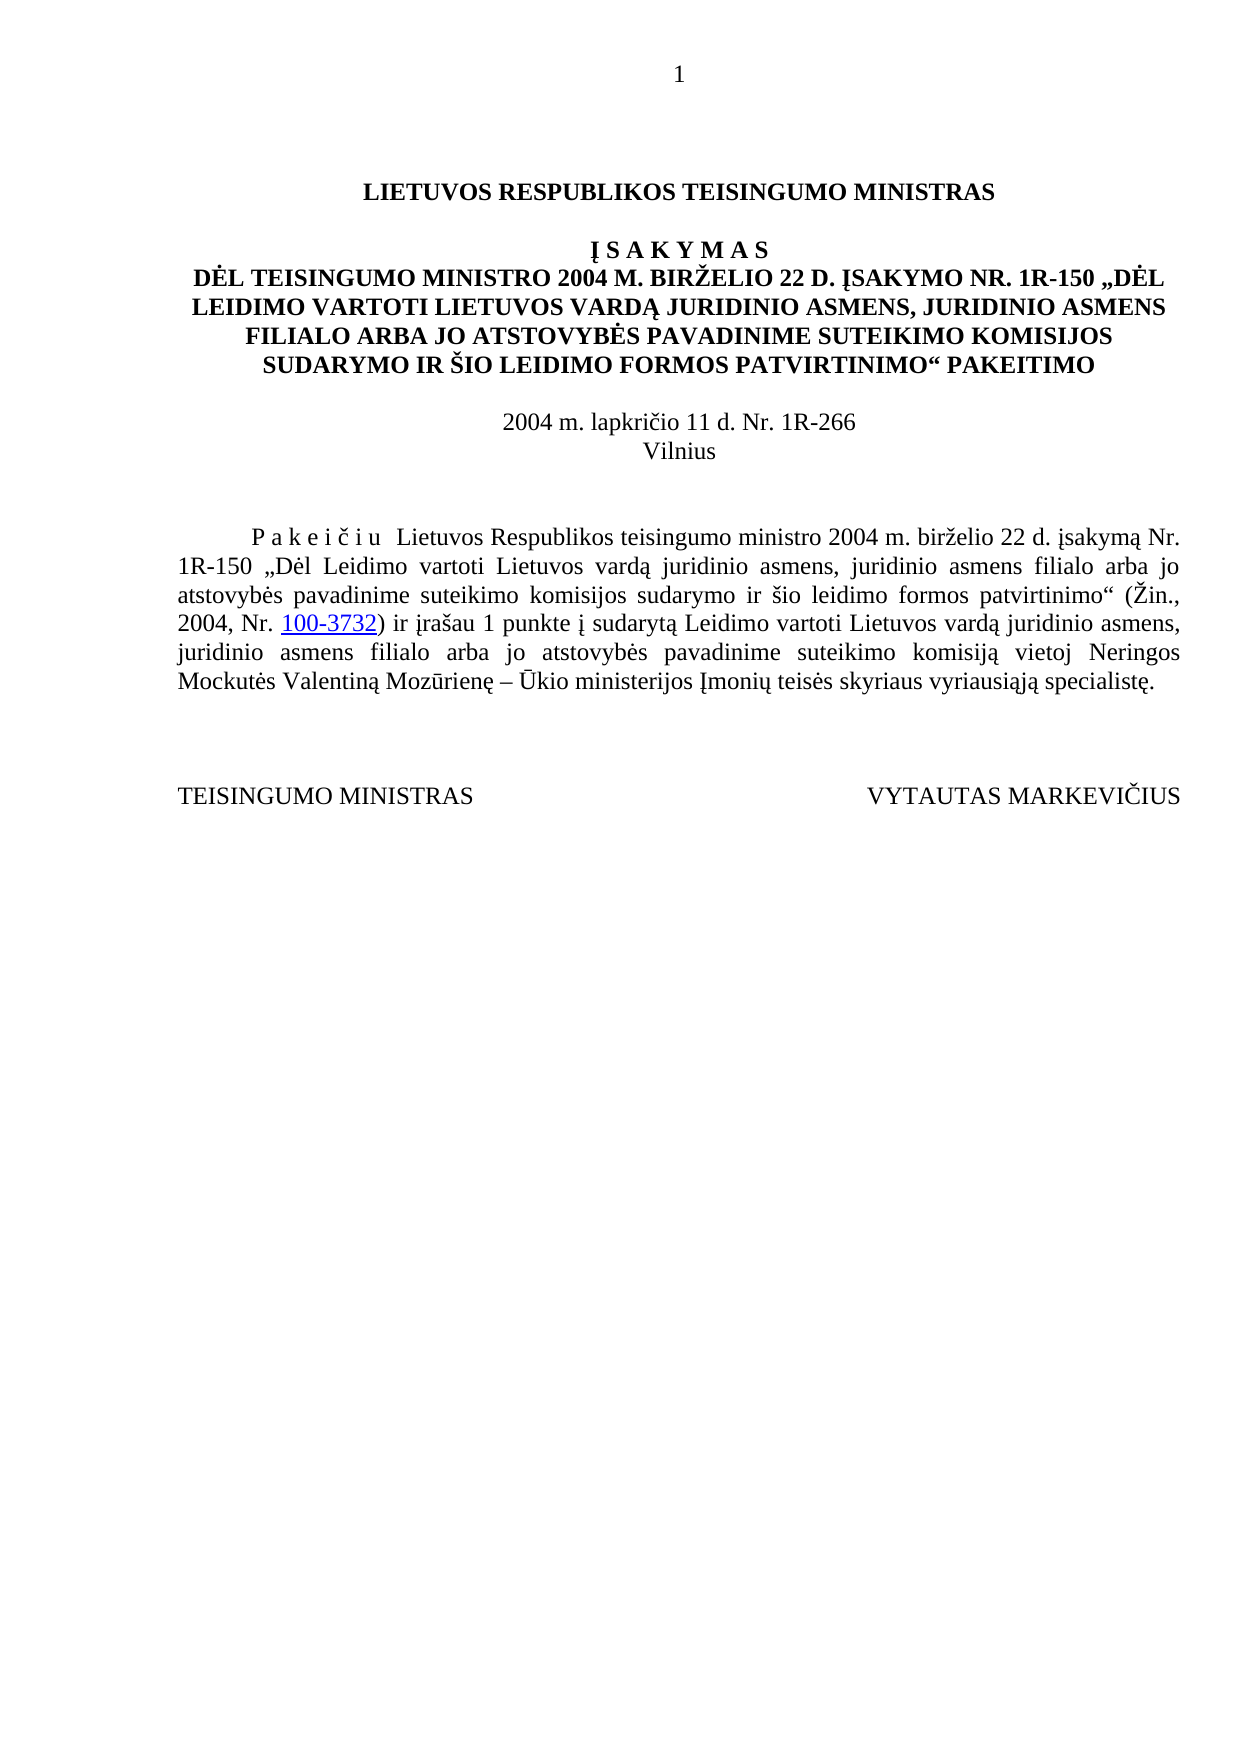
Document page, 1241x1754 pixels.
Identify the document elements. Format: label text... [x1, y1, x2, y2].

text LIETUVOS RESPUBLIKOS TEISINGUMO MINISTRAS [177, 177, 1181, 206]
text DĖL TEISINGUMO MINISTRO 2004 M. BIRŽELIO 22 D. ĮSAKYMO NR. 1R-150 „DĖL LEIDIMO VARTOTI LIETUVOS VARDĄ JURIDINIO ASMENS, JURIDINIO ASMENS FILIALO ARBA JO ATSTOVYBĖS PAVADINIME SUTEIKIMO KOMISIJOS SUDARYMO IR ŠIO LEIDIMO FORMOS PATVIRTINIMO“ PAKEITIMO [177, 263, 1181, 378]
text Į S A K Y M A S [177, 235, 1181, 263]
text Vilnius [177, 436, 1181, 465]
text 2004 m. lapkričio 11 d. Nr. 1R-266 [177, 407, 1181, 436]
text TEISINGUMO MINISTRAS VYTAUTAS MARKEVIČIUS [177, 781, 1181, 810]
text Pakeičiu Lietuvos Respublikos teisingumo ministro 2004 m. birželio 22 d. įsakymą Nr. 1R-150 „Dėl leidimo vartoti Lietuvos vardą juridinio asmens, juridinio asmens filialo arba jo atstovybės pavadinime suteikimo komisijos sudarymo ir šio leidimo formos patvirtinimo“ (Žin., 2004, Nr. 100-3732) ir įrašau 1 punkte į sudarytą Leidimo vartoti Lietuvos vardą juridinio asmens, juridinio asmens filialo arba jo atstovybės pavadinime suteikimo komisiją vietoj Neringos Mockutės Valentiną Mozūrienę – Ūkio ministerijos Įmonių teisės skyriaus vyriausiąją specialistę. [177, 522, 1181, 695]
